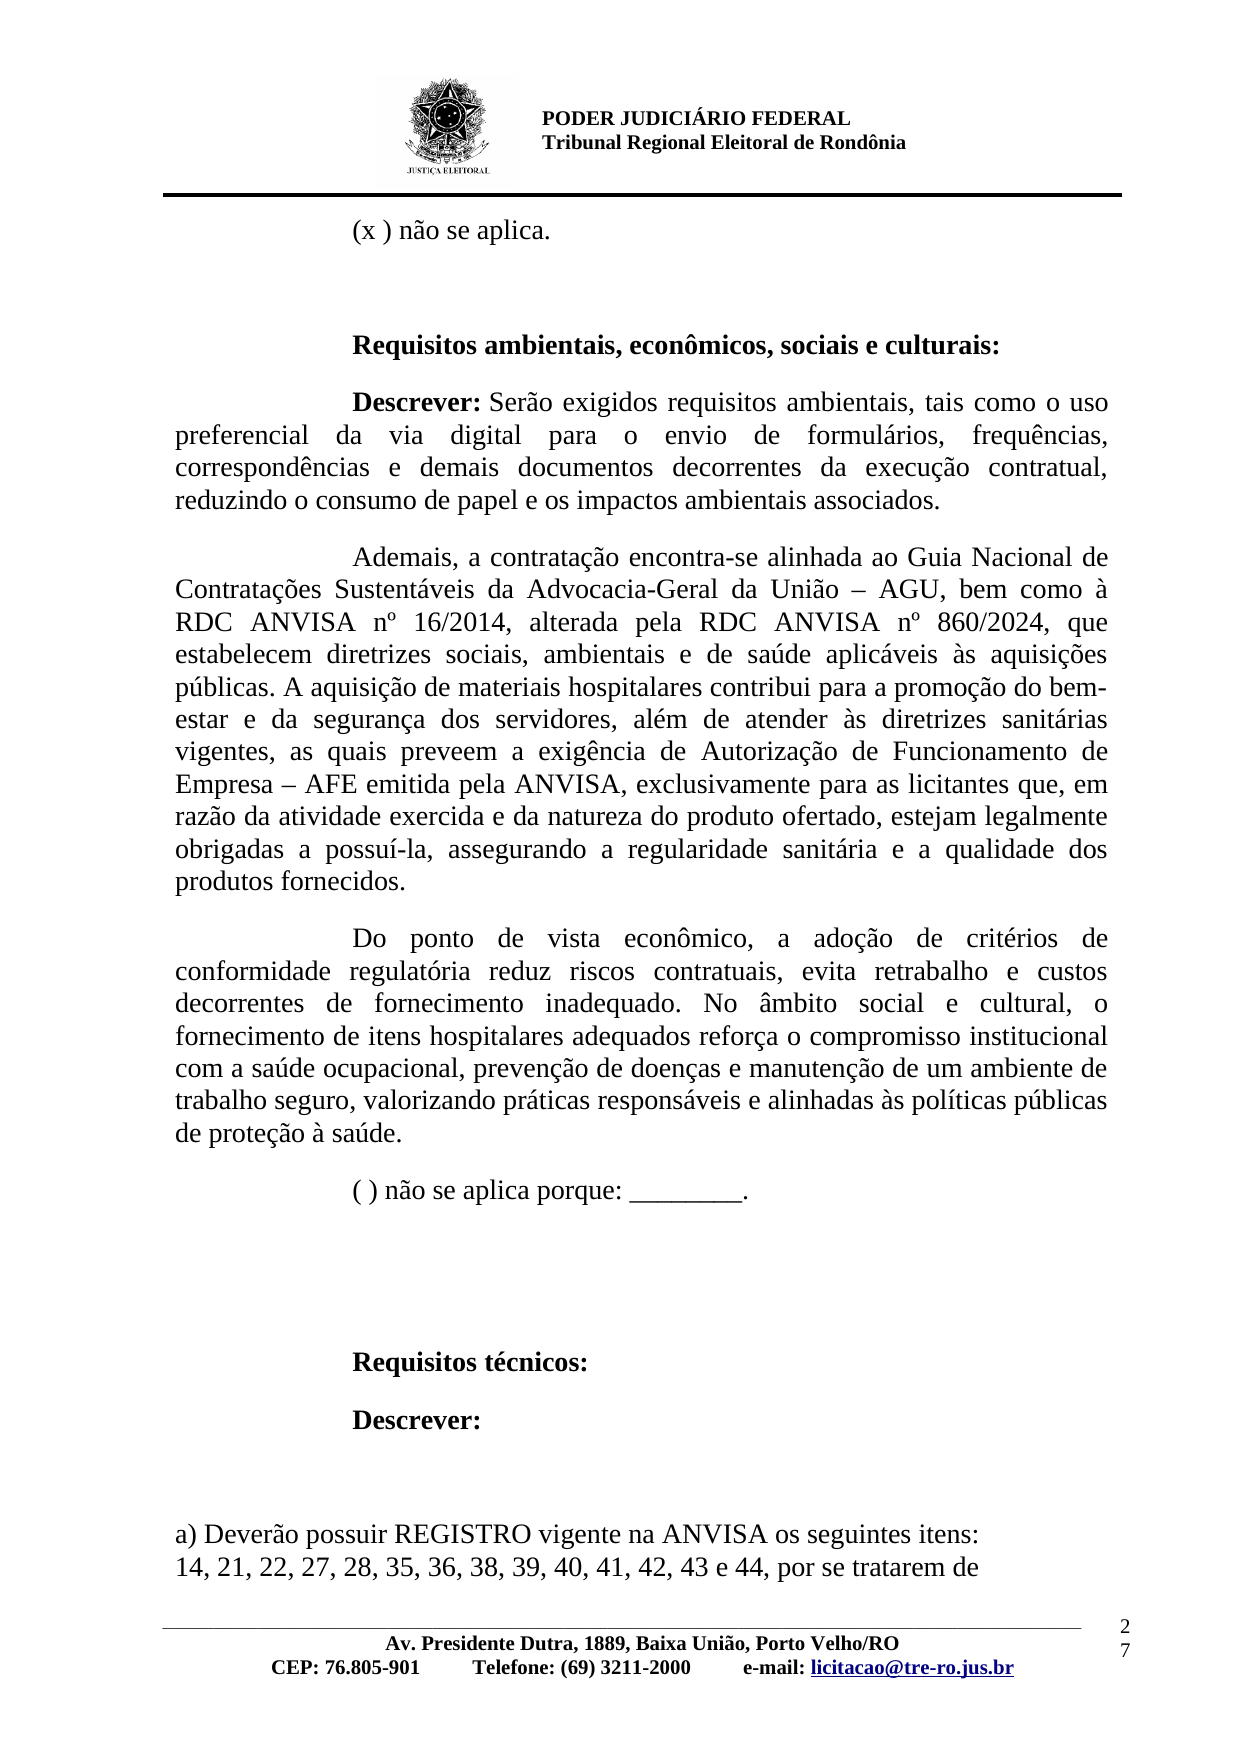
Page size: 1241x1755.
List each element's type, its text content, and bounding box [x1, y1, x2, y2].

text Requisitos ambientais, econômicos, sociais e culturais: [175, 328, 1110, 361]
text (x ) não se aplica. [175, 213, 1110, 246]
text a) Deverão possuir REGISTRO vigente na ANVISA os seguintes itens: 14, 21, 22, 27, 28, 35, 36, 38, 39, 40, 41, 42, 43 e 44, por se tratarem de [175, 1518, 1110, 1582]
text Ademais, a contratação encontra-se alinhada ao Guia Nacional de Contratações Sustentáveis da Advocacia-Geral da União – AGU, bem como à RDC ANVISA nº 16/2014, alterada pela RDC ANVISA nº 860/2024, que estabelecem diretrizes sociais, ambientais e de saúde aplicáveis às aquisições públicas. A aquisição de materiais hospitalares contribui para a promoção do bem-estar e da segurança dos servidores, além de atender às diretrizes sanitárias vigentes, as quais preveem a exigência de Autorização de Funcionamento de Empresa – AFE emitida pela ANVISA, exclusivamente para as licitantes que, em razão da atividade exercida e da natureza do produto ofertado, estejam legalmente obrigadas a possuí-la, assegurando a regularidade sanitária e a qualidade dos produtos fornecidos. [175, 540, 1110, 896]
text Descrever: Serão exigidos requisitos ambientais, tais como o uso preferencial da via digital para o envio de formulários, frequências, correspondências e demais documentos decorrentes da execução contratual, reduzindo o consumo de papel e os impactos ambientais associados. [175, 386, 1110, 515]
text ( ) não se aplica porque: ________. [175, 1173, 1110, 1206]
text Do ponto de vista econômico, a adoção de critérios de conformidade regulatória reduz riscos contratuais, evita retrabalho e custos decorrentes de fornecimento inadequado. No âmbito social e cultural, o fornecimento de itens hospitalares adequados reforça o compromisso institucional com a saúde ocupacional, prevenção de doenças e manutenção de um ambiente de trabalho seguro, valorizando práticas responsáveis e alinhadas às políticas públicas de proteção à saúde. [175, 921, 1110, 1148]
text Descrever: [175, 1403, 1110, 1435]
text Requisitos técnicos: [175, 1345, 1110, 1378]
